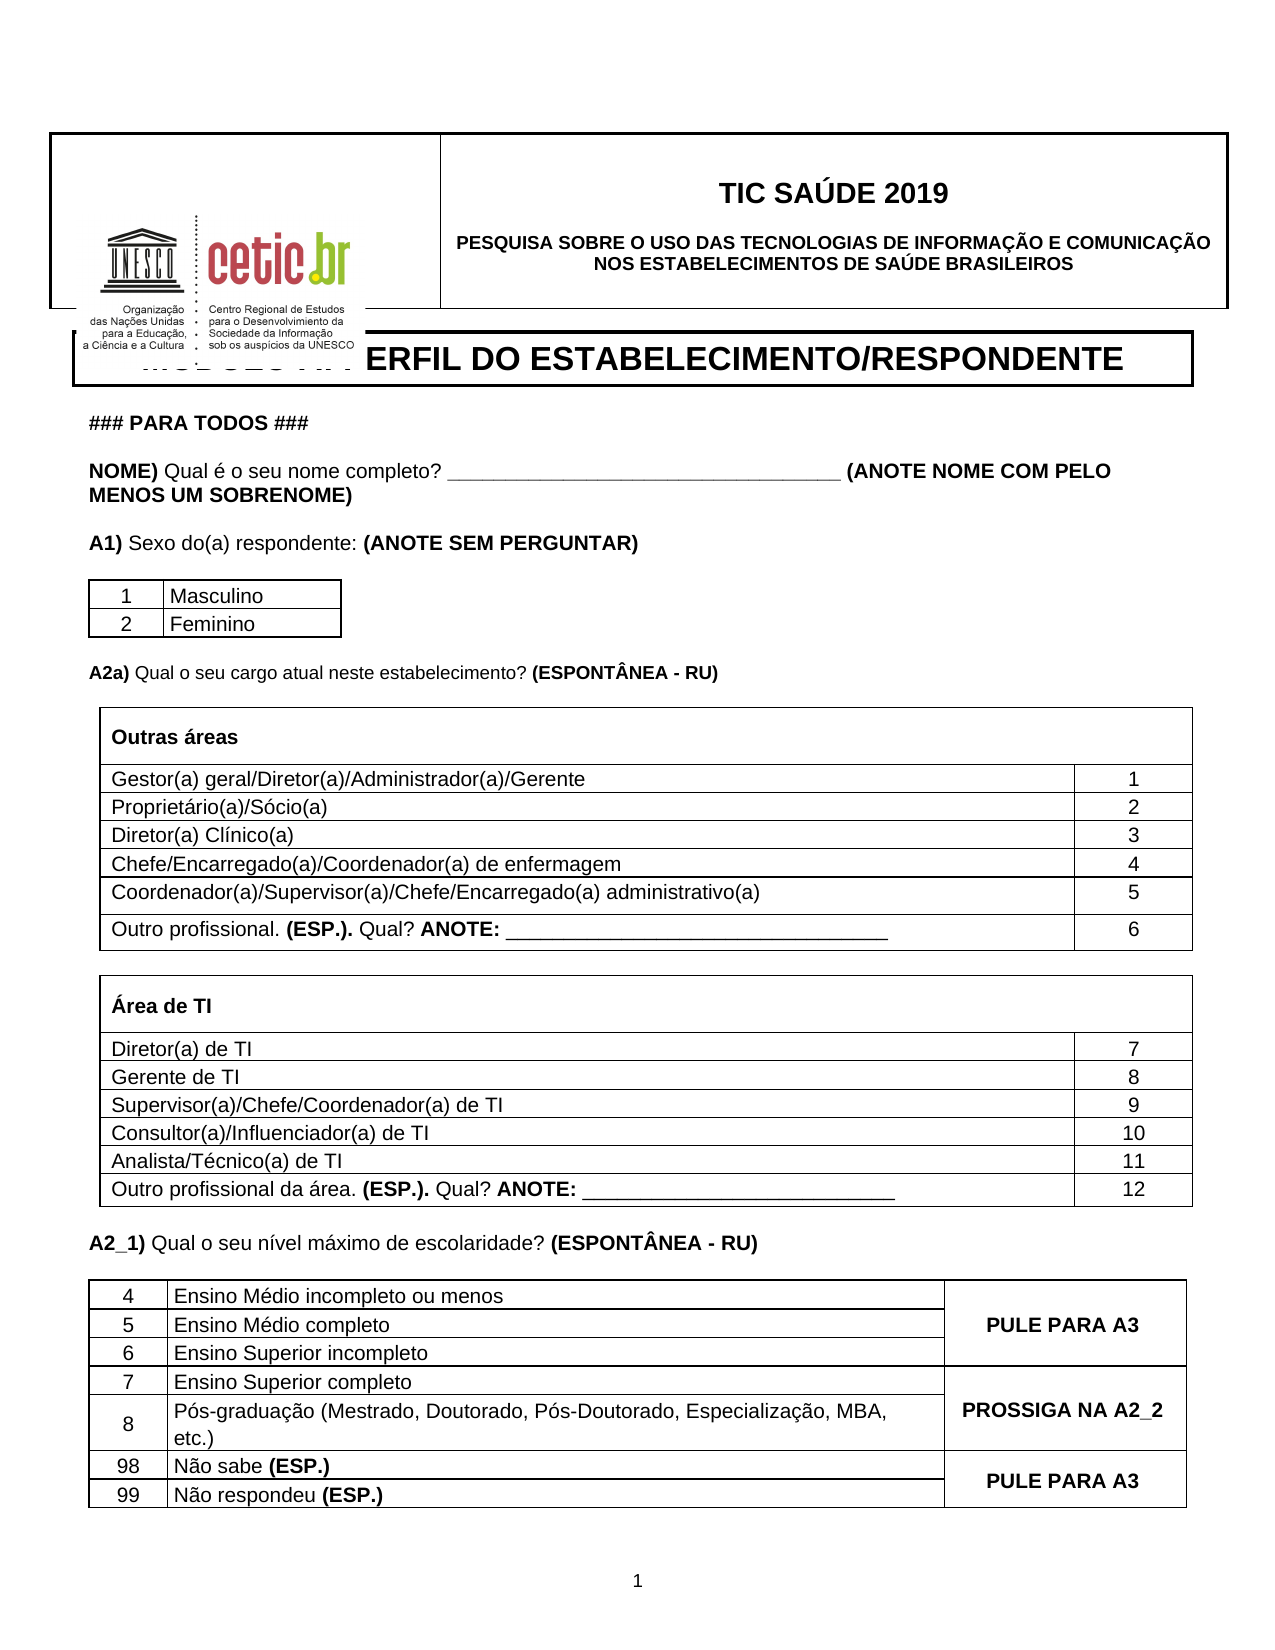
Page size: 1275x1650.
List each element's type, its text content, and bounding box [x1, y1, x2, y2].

text A1) Sexo do(a) respondente: (ANOTE SEM PERGUNTAR) [89, 531, 1186, 555]
table_header 4 [90, 1281, 167, 1308]
table_cell Ensino Superior incompleto [168, 1338, 944, 1365]
table_cell 6 [1075, 915, 1192, 950]
table_cell 5 [1075, 878, 1192, 913]
text ### PARA TODOS ### [89, 411, 1186, 435]
table_header TIC SAÚDE 2019 PESQUISA SOBRE O USO DAS TECNOLOGIAS DE INFORMAÇÃO E COMUNICAÇÃO NOS ESTABELECIMENTOS DE SAÚDE BRASILEIROS [441, 135, 1226, 308]
table_cell Supervisor(a)/Chefe/Coordenador(a) de TI [101, 1090, 1074, 1117]
table_cell Ensino Médio completo [168, 1310, 944, 1336]
table_header MÓDULO A: PERFIL DO ESTABELECIMENTO/RESPONDENTE [75, 334, 1191, 384]
table_cell Consultor(a)/Influenciador(a) de TI [101, 1118, 1074, 1145]
table_cell 4 [1075, 849, 1192, 876]
table_cell 98 [90, 1451, 167, 1478]
table_cell Gestor(a) geral/Diretor(a)/Administrador(a)/Gerente [101, 765, 1074, 792]
table_cell 8 [1075, 1061, 1192, 1088]
table_cell Não respondeu (ESP.) [168, 1480, 944, 1507]
table_cell 7 [1075, 1033, 1192, 1060]
text A2_1) Qual o seu nível máximo de escolaridade? (ESPONTÂNEA - RU) [89, 1231, 1186, 1255]
table_cell PROSSIGA NA A2_2 [945, 1367, 1186, 1449]
table_cell Coordenador(a)/Supervisor(a)/Chefe/Encarregado(a) administrativo(a) [101, 878, 1074, 913]
table_cell Diretor(a) de TI [101, 1033, 1074, 1060]
text NOME) Qual é o seu nome completo? __________________________________ (ANOTE NOME COM PELO MENOS UM SOBRENOME) [89, 459, 1186, 507]
table_cell 8 [90, 1395, 167, 1449]
table_cell 3 [1075, 821, 1192, 848]
table_cell Analista/Técnico(a) de TI [101, 1146, 1074, 1173]
table_cell 1 [1075, 765, 1192, 792]
table_cell Feminino [164, 609, 340, 636]
text A2a) Qual o seu cargo atual neste estabelecimento? (ESPONTÂNEA - RU) [89, 662, 1186, 683]
table_cell 11 [1075, 1146, 1192, 1173]
table_cell 6 [90, 1338, 167, 1365]
table_header [52, 135, 440, 308]
table_cell 9 [1075, 1090, 1192, 1117]
table_cell 12 [1075, 1174, 1192, 1206]
table_cell Pós-graduação (Mestrado, Doutorado, Pós-Doutorado, Especialização, MBA, etc.) [168, 1395, 944, 1449]
table_cell PULE PARA A3 [945, 1451, 1186, 1507]
table_header 1 [90, 581, 163, 607]
table_cell Chefe/Encarregado(a)/Coordenador(a) de enfermagem [101, 849, 1074, 876]
table_cell Proprietário(a)/Sócio(a) [101, 793, 1074, 820]
table_cell Outro profissional da área. (ESP.). Qual? ANOTE: ___________________________ [101, 1174, 1074, 1206]
table_header Área de TI [101, 976, 1192, 1032]
table_cell 7 [90, 1367, 167, 1394]
table_cell 2 [1075, 793, 1192, 820]
table_header Outras áreas [101, 708, 1192, 764]
table_cell Ensino Superior completo [168, 1367, 944, 1394]
table_cell 10 [1075, 1118, 1192, 1145]
table_cell Não sabe (ESP.) [168, 1451, 944, 1478]
table_cell 5 [90, 1310, 167, 1336]
table_cell Diretor(a) Clínico(a) [101, 821, 1074, 848]
table_cell Outro profissional. (ESP.). Qual? ANOTE: _________________________________ [101, 915, 1074, 950]
table_header Ensino Médio incompleto ou menos [168, 1281, 944, 1308]
table_cell 99 [90, 1480, 167, 1507]
table_header Masculino [164, 581, 340, 607]
table_cell Gerente de TI [101, 1061, 1074, 1088]
table_cell 2 [90, 609, 163, 636]
table_header PULE PARA A3 [945, 1281, 1186, 1365]
